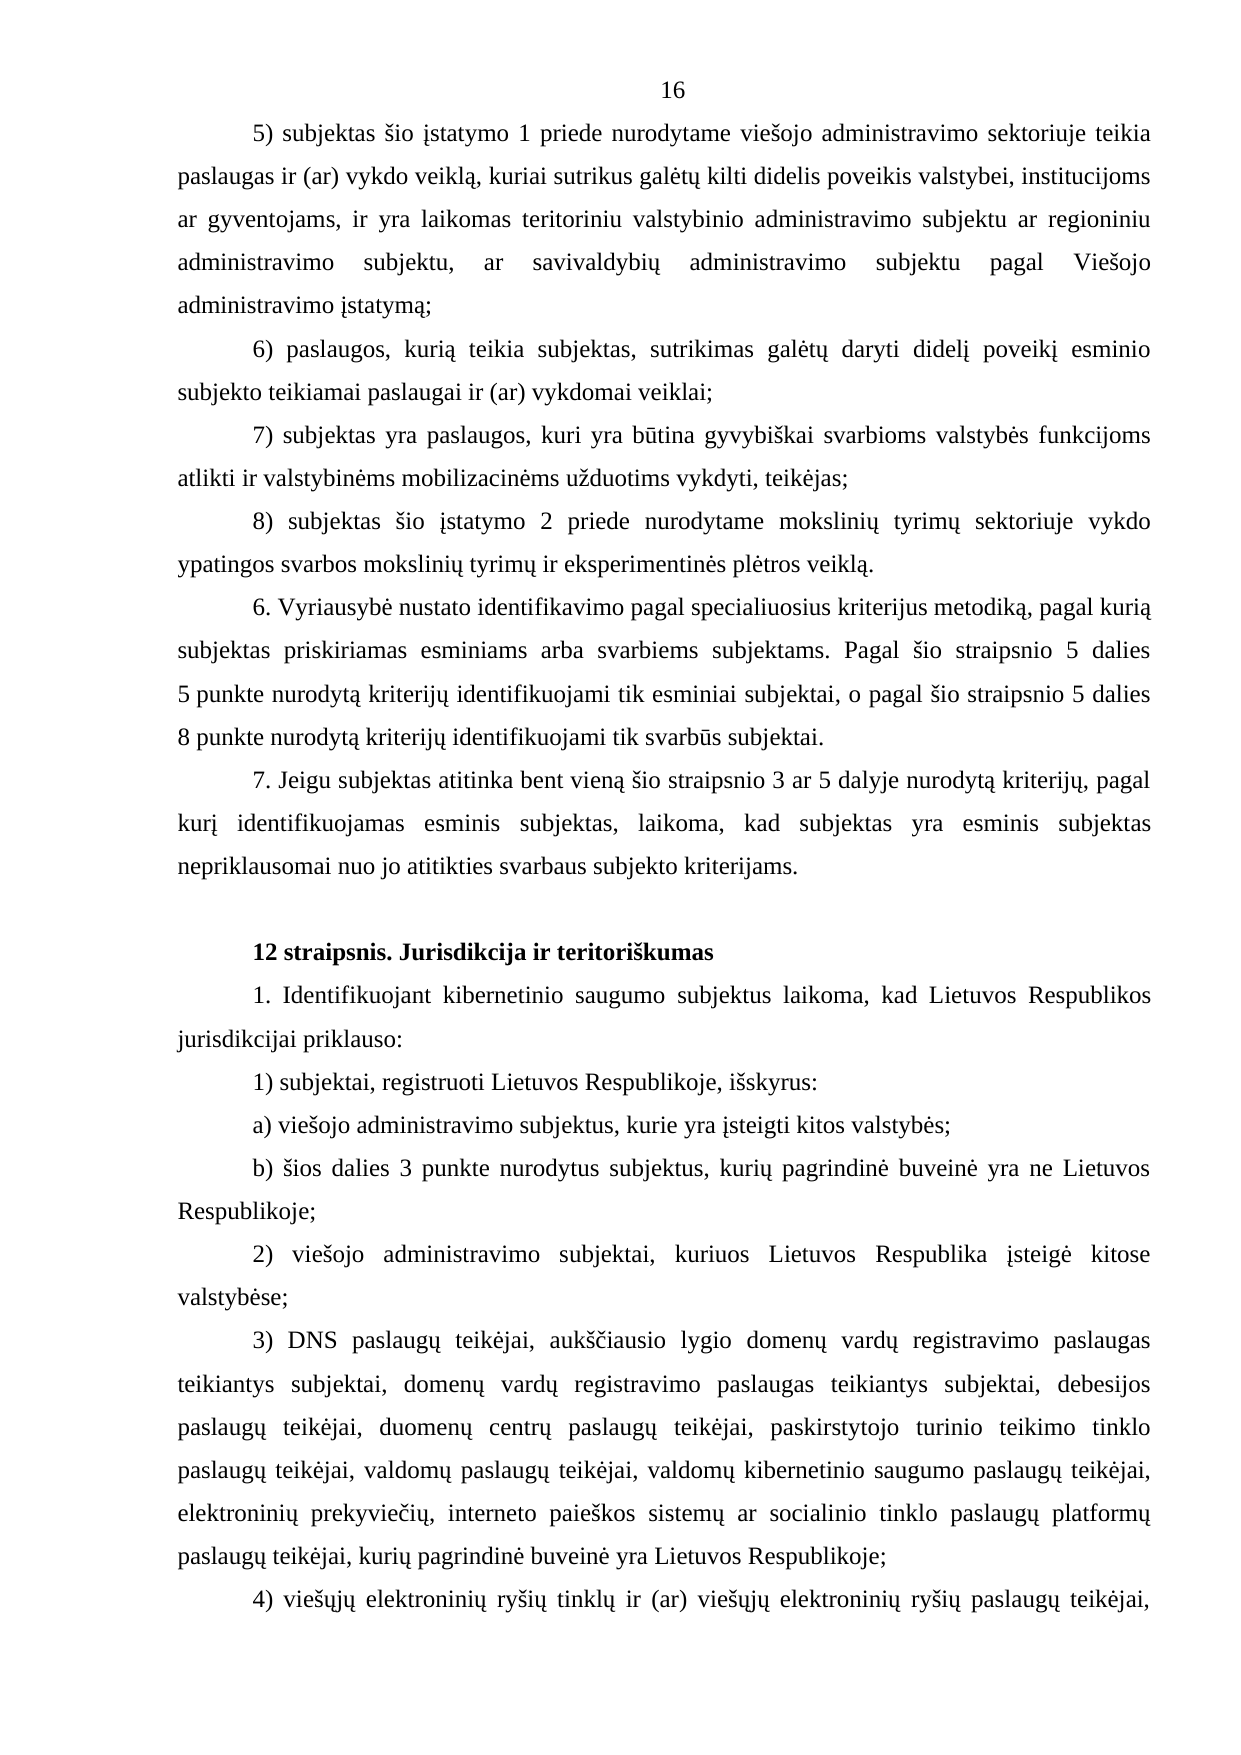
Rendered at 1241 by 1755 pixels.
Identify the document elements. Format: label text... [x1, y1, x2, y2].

text b) šios dalies 3 punkte nurodytus subjektus, kurių pagrindinė buveinė yra ne Lietuvos Respublikoje; [177, 1153, 1152, 1225]
text 6. Vyriausybė nustato identifikavimo pagal specialiuosius kriterijus metodiką, pagal kurią subjektas priskiriamas esminiams arba svarbiems subjektams. Pagal šio straipsnio 5 dalies 5 punkte nurodytą kriterijų identifikuojami tik esminiai subjektai, o pagal šio straipsnio 5 dalies 8 punkte nurodytą kriterijų identifikuojami tik svarbūs subjektai. [177, 592, 1152, 751]
text 12 straipsnis. Jurisdikcija ir teritoriškumas [177, 937, 1152, 966]
text 7. Jeigu subjektas atitinka bent vieną šio straipsnio 3 ar 5 dalyje nurodytą kriterijų, pagal kurį identifikuojamas esminis subjektas, laikoma, kad subjektas yra esminis subjektas nepriklausomai nuo jo atitikties svarbaus subjekto kriterijams. [177, 765, 1152, 880]
text 1) subjektai, registruoti Lietuvos Respublikoje, išskyrus: [177, 1067, 1152, 1096]
text 8) subjektas šio įstatymo 2 priede nurodytame mokslinių tyrimų sektoriuje vykdo ypatingos svarbos mokslinių tyrimų ir eksperimentinės plėtros veiklą. [177, 506, 1152, 578]
text 7) subjektas yra paslaugos, kuri yra būtina gyvybiškai svarbioms valstybės funkcijoms atlikti ir valstybinėms mobilizacinėms užduotims vykdyti, teikėjas; [177, 420, 1152, 492]
text 6) paslaugos, kurią teikia subjektas, sutrikimas galėtų daryti didelį poveikį esminio subjekto teikiamai paslaugai ir (ar) vykdomai veiklai; [177, 334, 1152, 406]
text 1. Identifikuojant kibernetinio saugumo subjektus laikoma, kad Lietuvos Respublikos jurisdikcijai priklauso: [177, 981, 1152, 1052]
text 3) DNS paslaugų teikėjai, aukščiausio lygio domenų vardų registravimo paslaugas teikiantys subjektai, domenų vardų registravimo paslaugas teikiantys subjektai, debesijos paslaugų teikėjai, duomenų centrų paslaugų teikėjai, paskirstytojo turinio teikimo tinklo paslaugų teikėjai, valdomų paslaugų teikėjai, valdomų kibernetinio saugumo paslaugų teikėjai, elektroninių prekyviečių, interneto paieškos sistemų ar socialinio tinklo paslaugų platformų paslaugų teikėjai, kurių pagrindinė buveinė yra Lietuvos Respublikoje; [177, 1326, 1152, 1570]
text 2) viešojo administravimo subjektai, kuriuos Lietuvos Respublika įsteigė kitose valstybėse; [177, 1239, 1152, 1311]
text a) viešojo administravimo subjektus, kurie yra įsteigti kitos valstybės; [177, 1110, 1152, 1139]
text 5) subjektas šio įstatymo 1 priede nurodytame viešojo administravimo sektoriuje teikia paslaugas ir (ar) vykdo veiklą, kuriai sutrikus galėtų kilti didelis poveikis valstybei, institucijoms ar gyventojams, ir yra laikomas teritoriniu valstybinio administravimo subjektu ar regioniniu administravimo subjektu, ar savivaldybių administravimo subjektu pagal Viešojo administravimo įstatymą; [177, 118, 1152, 319]
text 4) viešųjų elektroninių ryšių tinklų ir (ar) viešųjų elektroninių ryšių paslaugų teikėjai, [177, 1584, 1152, 1613]
